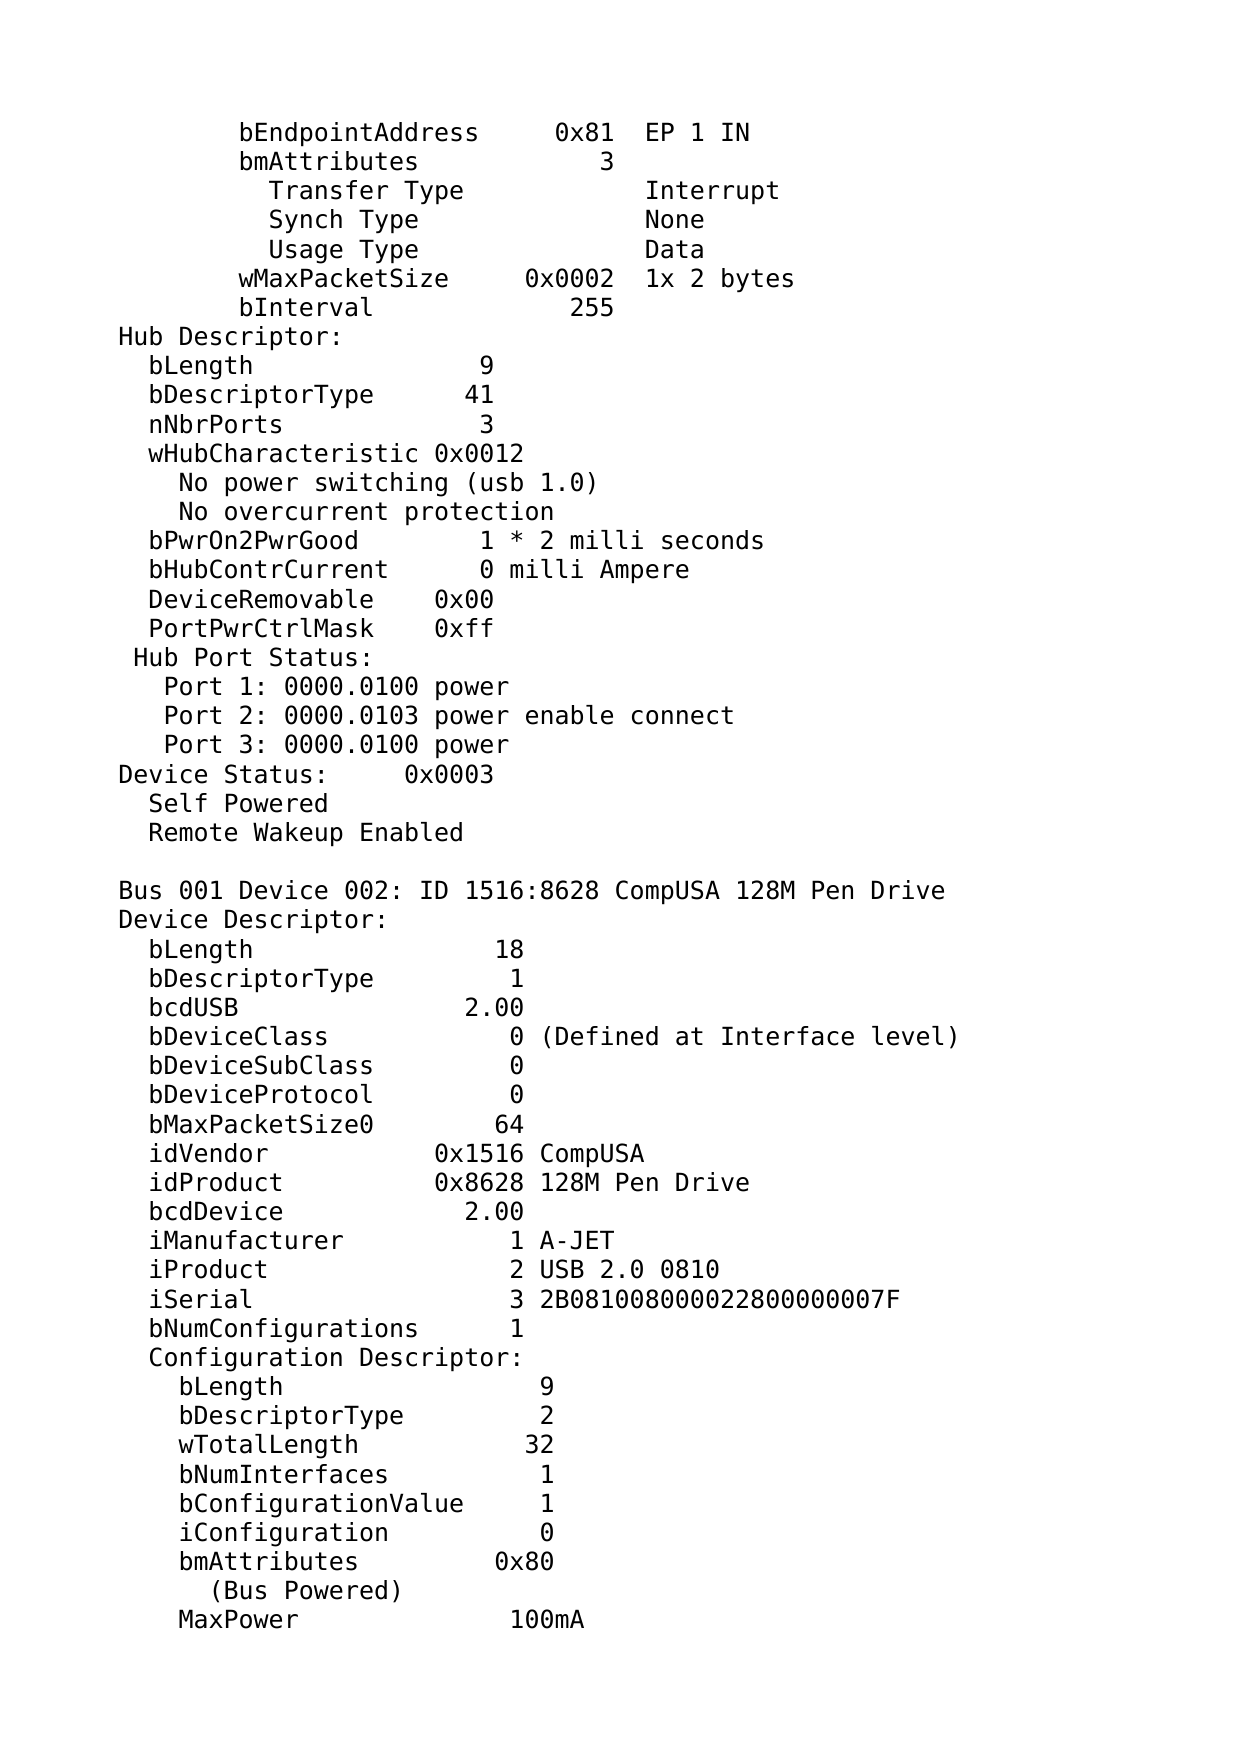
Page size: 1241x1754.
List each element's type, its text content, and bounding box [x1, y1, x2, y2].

text bEndpointAddress 0x81 EP 1 IN bmAttributes 3 Transfer Type Interrupt Synch Type None Usage Type Data wMaxPacketSize 0x0002 1x 2 bytes bInterval 255 Hub Descriptor: bLength 9 bDescriptorType 41 nNbrPorts 3 wHubCharacteristic 0x0012 No power switching (usb 1.0) No overcurrent protection bPwrOn2PwrGood 1 * 2 milli seconds bHubContrCurrent 0 milli Ampere DeviceRemovable 0x00 PortPwrCtrlMask 0xff Hub Port Status: Port 1: 0000.0100 power Port 2: 0000.0103 power enable connect Port 3: 0000.0100 power Device Status: 0x0003 Self Powered Remote Wakeup Enabled Bus 001 Device 002: ID 1516:8628 CompUSA 128M Pen Drive Device Descriptor: bLength 18 bDescriptorType 1 bcdUSB 2.00 bDeviceClass 0 (Defined at Interface level) bDeviceSubClass 0 bDeviceProtocol 0 bMaxPacketSize0 64 idVendor 0x1516 CompUSA idProduct 0x8628 128M Pen Drive bcdDevice 2.00 iManufacturer 1 A-JET iProduct 2 USB 2.0 0810 iSerial 3 2B081008000022800000007F bNumConfigurations 1 Configuration Descriptor: bLength 9 bDescriptorType 2 wTotalLength 32 bNumInterfaces 1 bConfigurationValue 1 iConfiguration 0 bmAttributes 0x80 (Bus Powered) MaxPower 100mA [118, 118, 1122, 1635]
